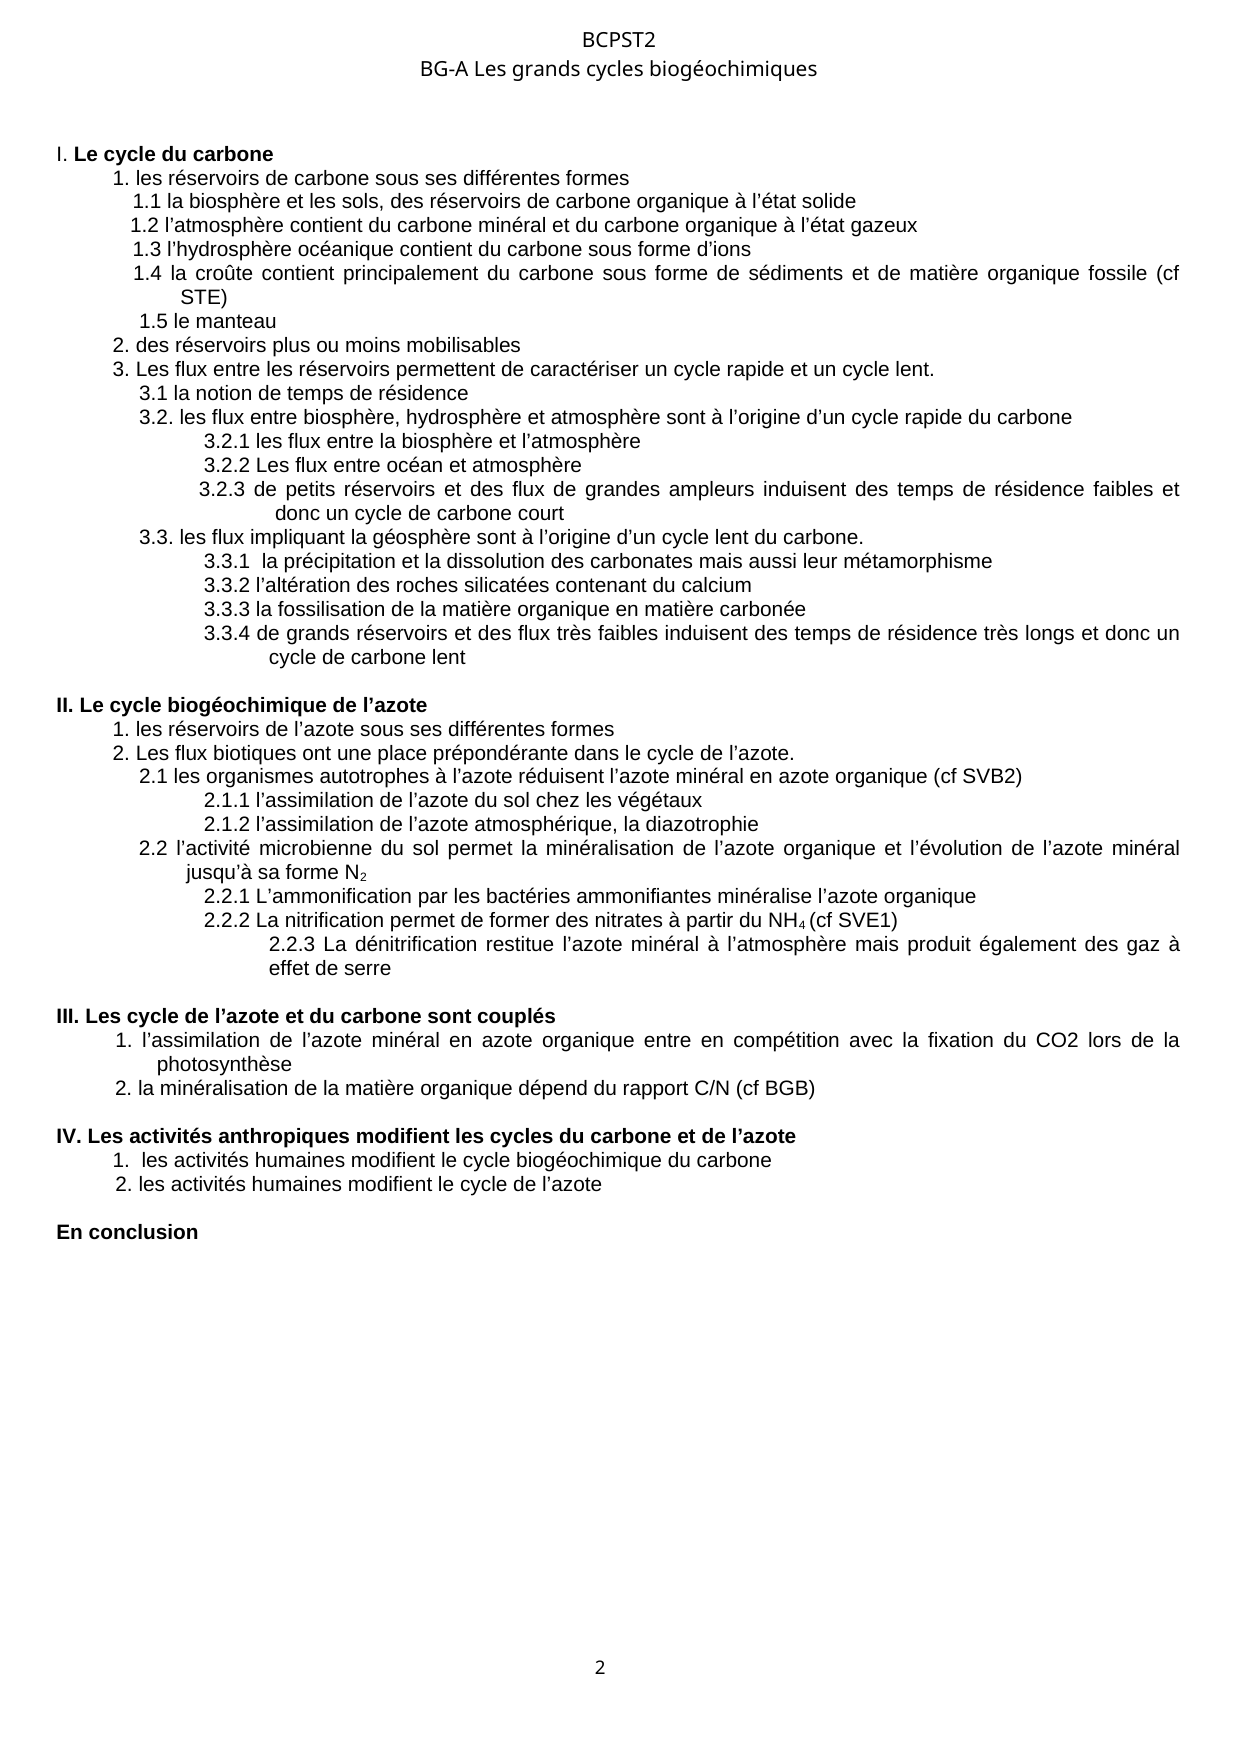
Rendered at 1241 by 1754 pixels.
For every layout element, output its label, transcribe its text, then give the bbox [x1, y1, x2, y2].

text 3.2.1 les flux entre la biosphère et l’atmosphère [204, 429, 1181, 453]
text 1.3 l’hydrosphère océanique contient du carbone sous forme d’ions [56, 237, 1181, 261]
text 3.3.1 la précipitation et la dissolution des carbonates mais aussi leur métamorphisme [204, 549, 1181, 573]
text 1. l’assimilation de l’azote minéral en azote organique entre en compétition avec la fixation du CO2 lors de la photosynthèse [115, 1028, 1181, 1076]
text II. Le cycle biogéochimique de l’azote [56, 692, 1181, 716]
list 1.5 le manteau [139, 309, 1181, 333]
list 2. des réservoirs plus ou moins mobilisables [56, 333, 1181, 357]
text 1.2 l’atmosphère contient du carbone minéral et du carbone organique à l’état gazeux [56, 213, 1181, 237]
text 3. Les flux entre les réservoirs permettent de caractériser un cycle rapide et un cycle lent. [56, 357, 1181, 381]
text 3.3.3 la fossilisation de la matière organique en matière carbonée [204, 597, 1181, 621]
subtitle 2.2.2 La nitrification permet de former des nitrates à partir du NH4 (cf SVE1) [204, 908, 1181, 932]
list 1. les réservoirs de l’azote sous ses différentes formes [56, 716, 1181, 740]
text 3.3.2 l’altération des roches silicatées contenant du calcium [204, 573, 1181, 597]
text 2.1 les organismes autotrophes à l’azote réduisent l’azote minéral en azote organique (cf SVB2) [56, 764, 1181, 788]
list I. Le cycle du carbone [56, 141, 1181, 165]
text 3.2. les flux entre biosphère, hydrosphère et atmosphère sont à l’origine d’un cycle rapide du carbone [139, 405, 1181, 429]
text 3.2.2 Les flux entre océan et atmosphère [56, 453, 1181, 477]
text 2. la minéralisation de la matière organique dépend du rapport C/N (cf BGB) [56, 1076, 1181, 1100]
text 2. Les flux biotiques ont une place prépondérante dans le cycle de l’azote. [56, 740, 1181, 764]
text 2.1.2 l’assimilation de l’azote atmosphérique, la diazotrophie [56, 812, 1181, 836]
text 2.2 l’activité microbienne du sol permet la minéralisation de l’azote organique et l’évolution de l’azote minéral jusqu’à sa forme N2 [139, 836, 1181, 884]
text III. Les cycle de l’azote et du carbone sont couplés [56, 1004, 1181, 1028]
text 2.1.1 l’assimilation de l’azote du sol chez les végétaux [56, 788, 1181, 812]
subtitle 2.2.3 La dénitrification restitue l’azote minéral à l’atmosphère mais produit également des gaz à effet de serre [198, 932, 1181, 980]
list 1. les réservoirs de carbone sous ses différentes formes [56, 165, 1181, 189]
text 3.3. les flux impliquant la géosphère sont à l’origine d’un cycle lent du carbone. [139, 525, 1181, 549]
subtitle En conclusion [56, 1219, 1181, 1243]
text 1. les activités humaines modifient le cycle biogéochimique du carbone [56, 1148, 1181, 1172]
text 2. les activités humaines modifient le cycle de l’azote [115, 1172, 1181, 1196]
text 3.2.3 de petits réservoirs et des flux de grandes ampleurs induisent des temps de résidence faibles et donc un cycle de carbone court [56, 477, 1181, 525]
text 3.1 la notion de temps de résidence [139, 381, 1181, 405]
text IV. Les activités anthropiques modifient les cycles du carbone et de l’azote [56, 1124, 1181, 1148]
subtitle 2.2.1 L’ammonification par les bactéries ammonifiantes minéralise l’azote organique [204, 884, 1181, 908]
text 1.4 la croûte contient principalement du carbone sous forme de sédiments et de matière organique fossile (cf STE) [133, 261, 1181, 309]
text 1.1 la biosphère et les sols, des réservoirs de carbone organique à l’état solide [56, 189, 1181, 213]
text 3.3.4 de grands réservoirs et des flux très faibles induisent des temps de résidence très longs et donc un cycle de carbone lent [204, 621, 1181, 668]
